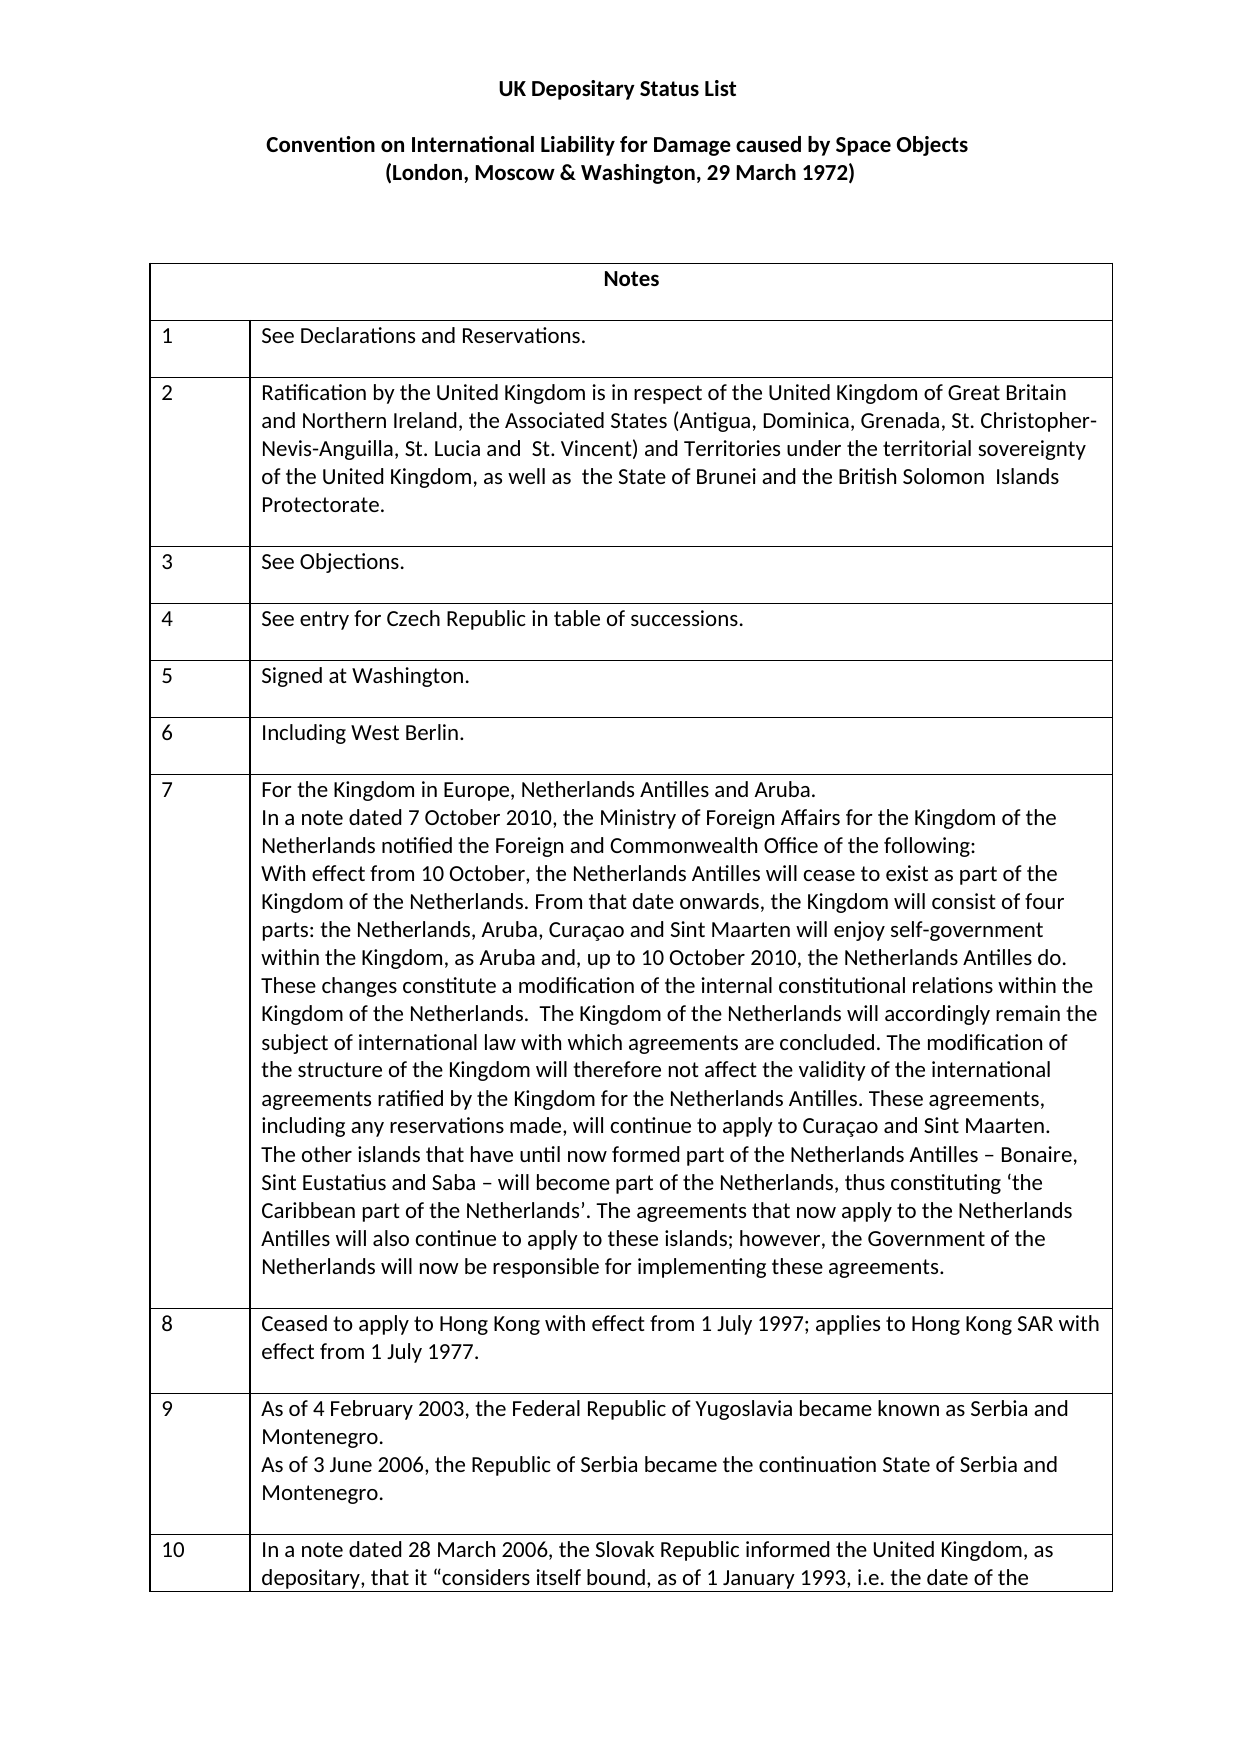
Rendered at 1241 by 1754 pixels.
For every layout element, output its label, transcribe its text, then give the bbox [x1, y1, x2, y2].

table_cell 4 [151, 604, 249, 660]
table_cell See Declarations and Reservations. [251, 321, 1112, 377]
table_cell In a note dated 28 March 2006, the Slovak Republic informed the United Kingdom, as depositary, that it “considers itself bound, as of 1 January 1993, i.e. the date of the [251, 1535, 1112, 1591]
table_cell 5 [151, 661, 249, 717]
table_cell 2 [151, 378, 249, 546]
table_cell 6 [151, 718, 249, 774]
table_cell 7 [151, 775, 249, 1308]
table_cell See entry for Czech Republic in table of successions. [251, 604, 1112, 660]
table_header Notes [151, 264, 1112, 320]
table_cell 9 [151, 1394, 249, 1534]
table_cell See Objections. [251, 547, 1112, 603]
table_cell Ceased to apply to Hong Kong with effect from 1 July 1997; applies to Hong Kong SAR with effect from 1 July 1977. [251, 1309, 1112, 1393]
table_cell Including West Berlin. [251, 718, 1112, 774]
table_cell 1 [151, 321, 249, 377]
table_cell For the Kingdom in Europe, Netherlands Antilles and Aruba. In a note dated 7 October 2010, the Ministry of Foreign Affairs for the Kingdom of the Netherlands notified the Foreign and Commonwealth Office of the following: With effect from 10 October, the Netherlands Antilles will cease to exist as part of the Kingdom of the Netherlands. From that date onwards, the Kingdom will consist of four parts: the Netherlands, Aruba, Curaçao and Sint Maarten will enjoy self-government within the Kingdom, as Aruba and, up to 10 October 2010, the Netherlands Antilles do. These changes constitute a modification of the internal constitutional relations within the Kingdom of the Netherlands. The Kingdom of the Netherlands will accordingly remain the subject of international law with which agreements are concluded. The modification of the structure of the Kingdom will therefore not affect the validity of the international agreements ratified by the Kingdom for the Netherlands Antilles. These agreements, including any reservations made, will continue to apply to Curaçao and Sint Maarten. The other islands that have until now formed part of the Netherlands Antilles – Bonaire, Sint Eustatius and Saba – will become part of the Netherlands, thus constituting ‘the Caribbean part of the Netherlands’. The agreements that now apply to the Netherlands Antilles will also continue to apply to these islands; however, the Government of the Netherlands will now be responsible for implementing these agreements. [251, 775, 1112, 1308]
table_cell As of 4 February 2003, the Federal Republic of Yugoslavia became known as Serbia and Montenegro. As of 3 June 2006, the Republic of Serbia became the continuation State of Serbia and Montenegro. [251, 1394, 1112, 1534]
table_cell Signed at Washington. [251, 661, 1112, 717]
table_cell 10 [151, 1535, 249, 1591]
table_cell 3 [151, 547, 249, 603]
table_cell 8 [151, 1309, 249, 1393]
table_cell Ratification by the United Kingdom is in respect of the United Kingdom of Great Britain and Northern Ireland, the Associated States (Antigua, Dominica, Grenada, St. Christopher-Nevis-Anguilla, St. Lucia and St. Vincent) and Territories under the territorial sovereignty of the United Kingdom, as well as the State of Brunei and the British Solomon Islands Protectorate. [251, 378, 1112, 546]
